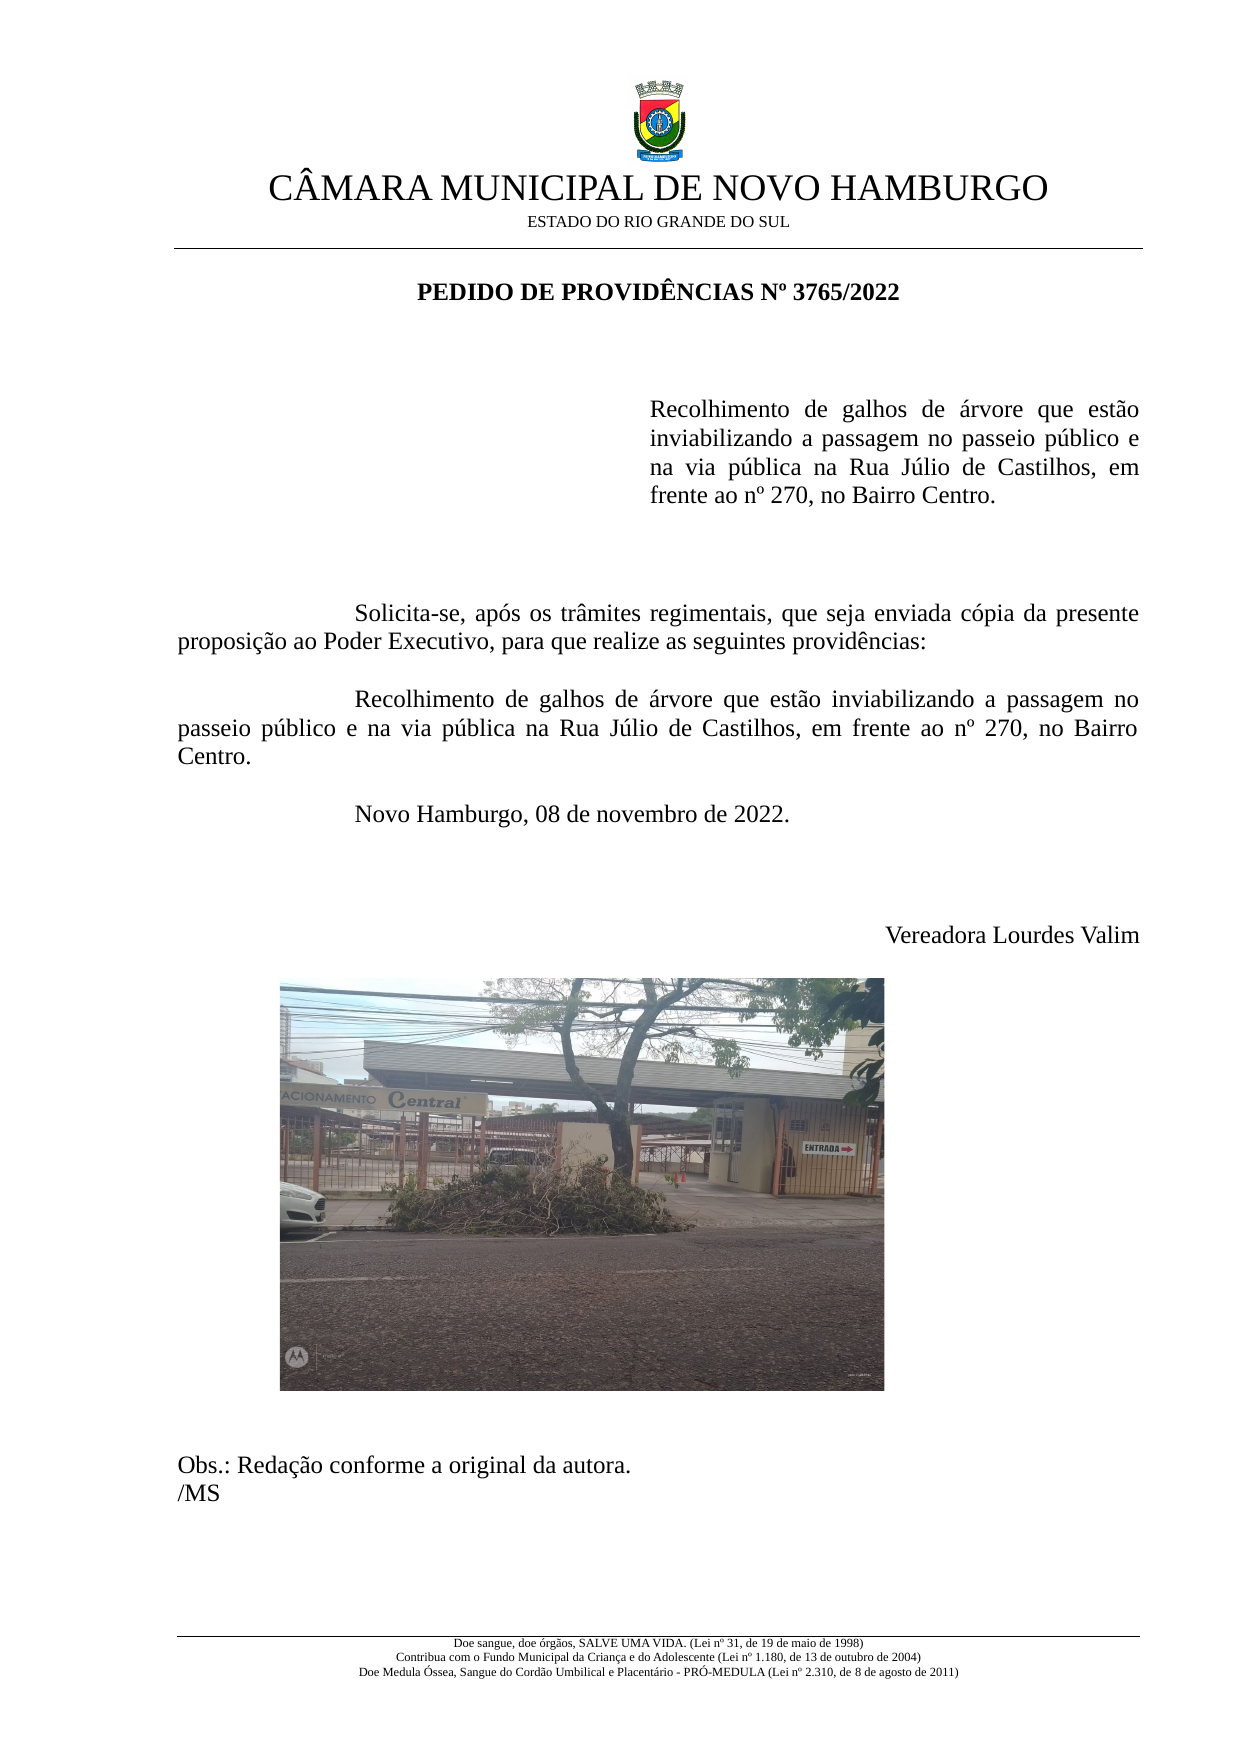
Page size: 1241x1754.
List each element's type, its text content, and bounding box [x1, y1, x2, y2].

text Novo Hamburgo, 08 de novembro de 2022. [177, 799, 1140, 828]
text Recolhimento de galhos de árvore que estão inviabilizando a passagem no passeio público e na via pública na Rua Júlio de Castilhos, em frente ao nº 270, no Bairro Centro. [649, 394, 1140, 509]
text Vereadora Lourdes Valim [177, 921, 1140, 949]
picture [279, 978, 885, 1391]
text Obs.: Redação conforme a original da autora. [177, 1450, 1140, 1478]
picture [629, 75, 688, 166]
text Solicita-se, após os trâmites regimentais, que seja enviada cópia da presente proposição ao Poder Executivo, para que realize as seguintes providências: [177, 598, 1140, 655]
text /MS [177, 1478, 1140, 1507]
text Recolhimento de galhos de árvore que estão inviabilizando a passagem no passeio público e na via pública na Rua Júlio de Castilhos, em frente ao nº 270, no Bairro Centro. [177, 684, 1140, 770]
text PEDIDO DE PROVIDÊNCIAS Nº 3765/2022 [177, 277, 1140, 306]
